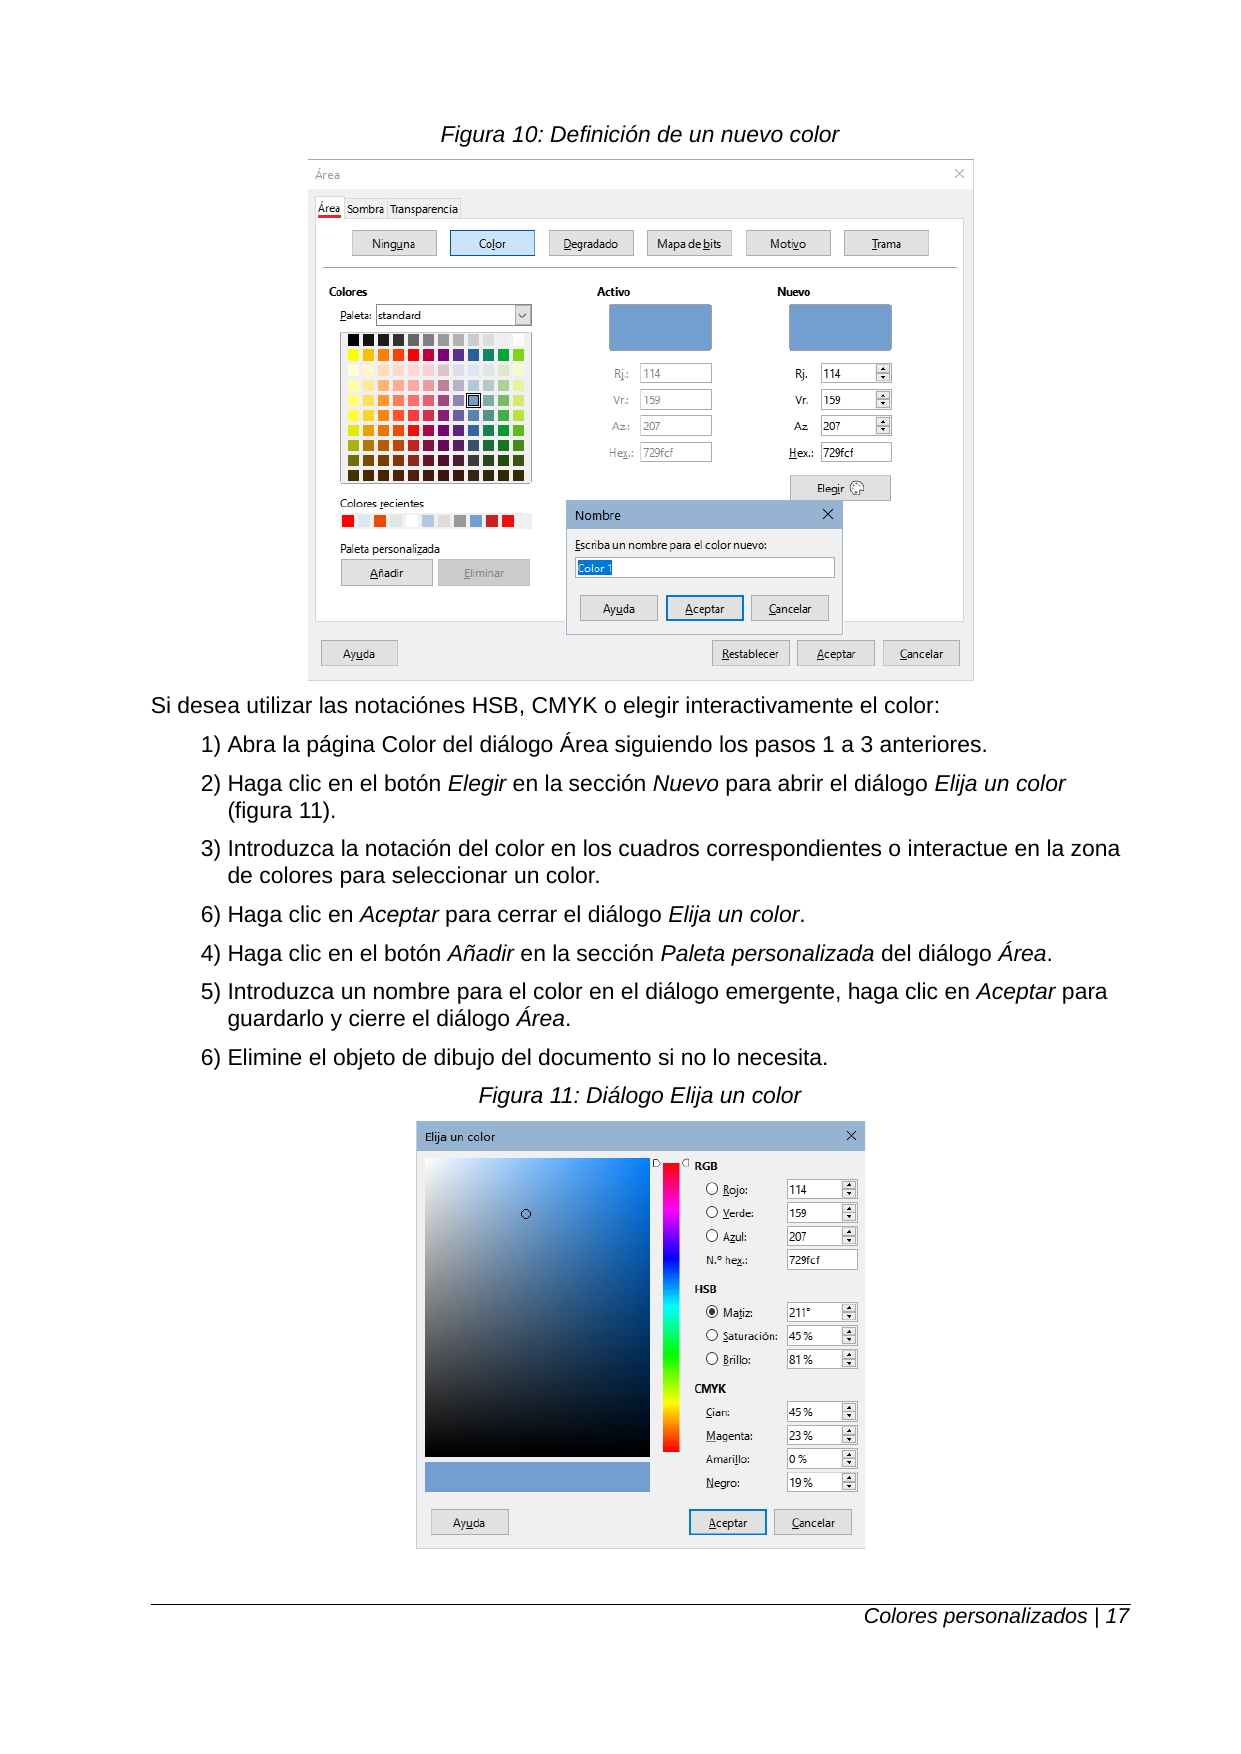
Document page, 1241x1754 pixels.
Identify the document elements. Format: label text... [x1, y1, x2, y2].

text Figura 11: Diálogo Elija un color [416, 1082, 865, 1109]
list Elimine el objeto de dibujo del documento si no lo necesita. [227, 1043, 1131, 1070]
list Haga clic en Aceptar para cerrar el diálogo Elija un color. [227, 901, 1131, 927]
list Si desea utilizar las notaciónes HSB, CMYK o elegir interactivamente el color: [151, 692, 1131, 719]
list Abra la página Color del diálogo Área siguiendo los pasos 1 a 3 anteriores. [227, 731, 1131, 758]
text Figura 10: Definición de un nuevo color [308, 121, 974, 147]
list Haga clic en el botón Elegir en la sección Nuevo para abrir el diálogo Elija un color (figura 11). [227, 770, 1131, 823]
list Haga clic en el botón Añadir en la sección Paleta personalizada del diálogo Área. [227, 939, 1131, 966]
list Introduzca un nombre para el color en el diálogo emergente, haga clic en Aceptar para guardarlo y cierre el diálogo Área. [227, 978, 1131, 1031]
picture [416, 1121, 866, 1549]
list Introduzca la notación del color en los cuadros correspondientes o interactue en la zona de colores para seleccionar un color. [227, 835, 1131, 888]
picture [307, 159, 974, 681]
